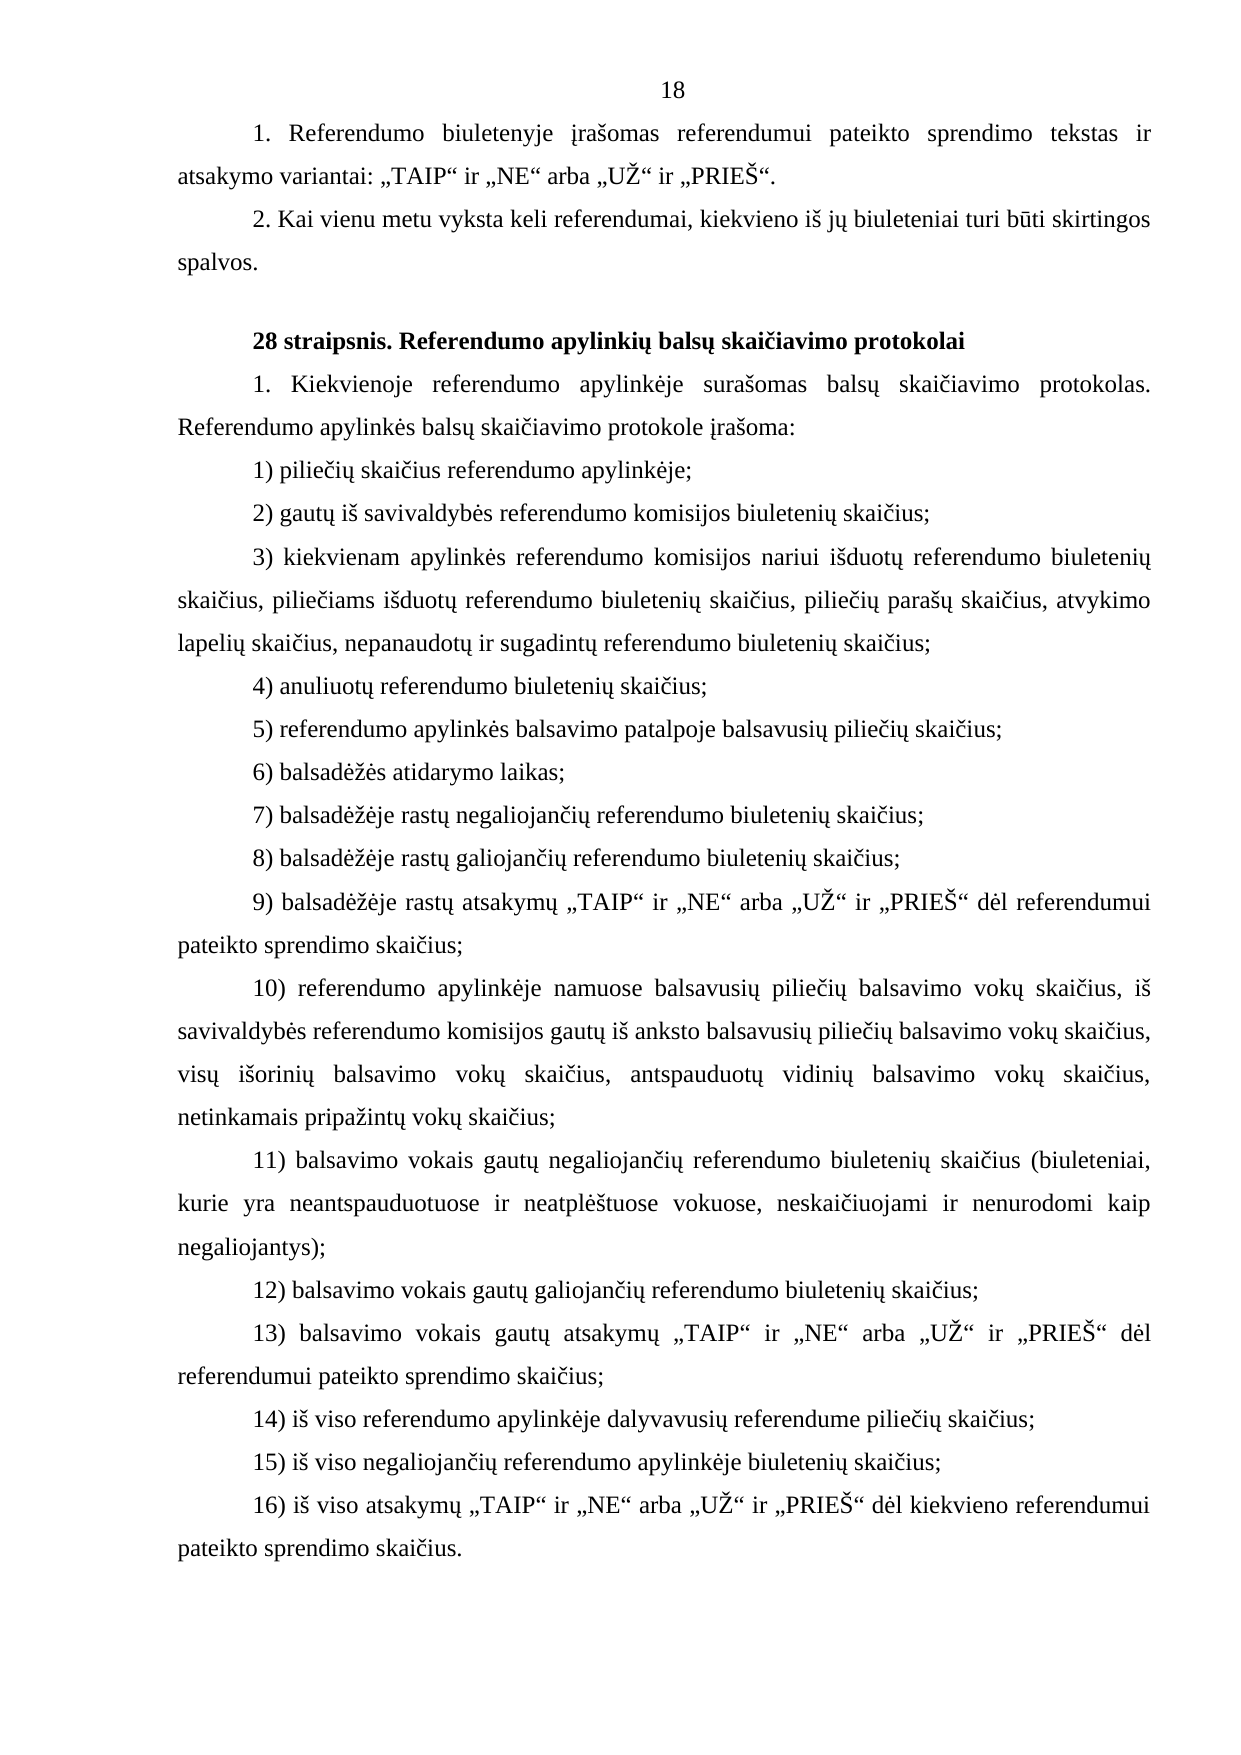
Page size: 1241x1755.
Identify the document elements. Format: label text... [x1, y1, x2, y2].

text 2. Kai vienu metu vyksta keli referendumai, kiekvieno iš jų biuleteniai turi būti skirtingos spalvos. [177, 204, 1152, 276]
text 2) gautų iš savivaldybės referendumo komisijos biuletenių skaičius; [177, 498, 1152, 527]
text 11) balsavimo vokais gautų negaliojančių referendumo biuletenių skaičius (biuleteniai, kurie yra neantspauduotuose ir neatplėštuose vokuose, neskaičiuojami ir nenurodomi kaip negaliojantys); [177, 1145, 1152, 1260]
text 7) balsadėžėje rastų negaliojančių referendumo biuletenių skaičius; [177, 800, 1152, 829]
text 3) kiekvienam apylinkės referendumo komisijos nariui išduotų referendumo biuletenių skaičius, piliečiams išduotų referendumo biuletenių skaičius, piliečių parašų skaičius, atvykimo lapelių skaičius, nepanaudotų ir sugadintų referendumo biuletenių skaičius; [177, 542, 1152, 657]
text 9) balsadėžėje rastų atsakymų „TAIP“ ir „NE“ arba „UŽ“ ir „PRIEŠ“ dėl referendumui pateikto sprendimo skaičius; [177, 887, 1152, 958]
text 1) piliečių skaičius referendumo apylinkėje; [177, 455, 1152, 484]
text 10) referendumo apylinkėje namuose balsavusių piliečių balsavimo vokų skaičius, iš savivaldybės referendumo komisijos gautų iš anksto balsavusių piliečių balsavimo vokų skaičius, visų išorinių balsavimo vokų skaičius, antspauduotų vidinių balsavimo vokų skaičius, netinkamais pripažintų vokų skaičius; [177, 973, 1152, 1131]
text 5) referendumo apylinkės balsavimo patalpoje balsavusių piliečių skaičius; [177, 714, 1152, 743]
text 6) balsadėžės atidarymo laikas; [177, 757, 1152, 786]
text 28 straipsnis. Referendumo apylinkių balsų skaičiavimo protokolai [177, 326, 1152, 355]
text 12) balsavimo vokais gautų galiojančių referendumo biuletenių skaičius; [177, 1275, 1152, 1303]
text 13) balsavimo vokais gautų atsakymų „TAIP“ ir „NE“ arba „UŽ“ ir „PRIEŠ“ dėl referendumui pateikto sprendimo skaičius; [177, 1318, 1152, 1390]
text 14) iš viso referendumo apylinkėje dalyvavusių referendume piliečių skaičius; [177, 1404, 1152, 1433]
text 1. Referendumo biuletenyje įrašomas referendumui pateikto sprendimo tekstas ir atsakymo variantai: „TAIP“ ir „NE“ arba „UŽ“ ir „PRIEŠ“. [177, 118, 1152, 190]
text 4) anuliuotų referendumo biuletenių skaičius; [177, 671, 1152, 700]
text 8) balsadėžėje rastų galiojančių referendumo biuletenių skaičius; [177, 843, 1152, 872]
text 16) iš viso atsakymų „TAIP“ ir „NE“ arba „UŽ“ ir „PRIEŠ“ dėl kiekvieno referendumui pateikto sprendimo skaičius. [177, 1490, 1152, 1562]
text 1. Kiekvienoje referendumo apylinkėje surašomas balsų skaičiavimo protokolas. Referendumo apylinkės balsų skaičiavimo protokole įrašoma: [177, 369, 1152, 441]
text 15) iš viso negaliojančių referendumo apylinkėje biuletenių skaičius; [177, 1447, 1152, 1476]
